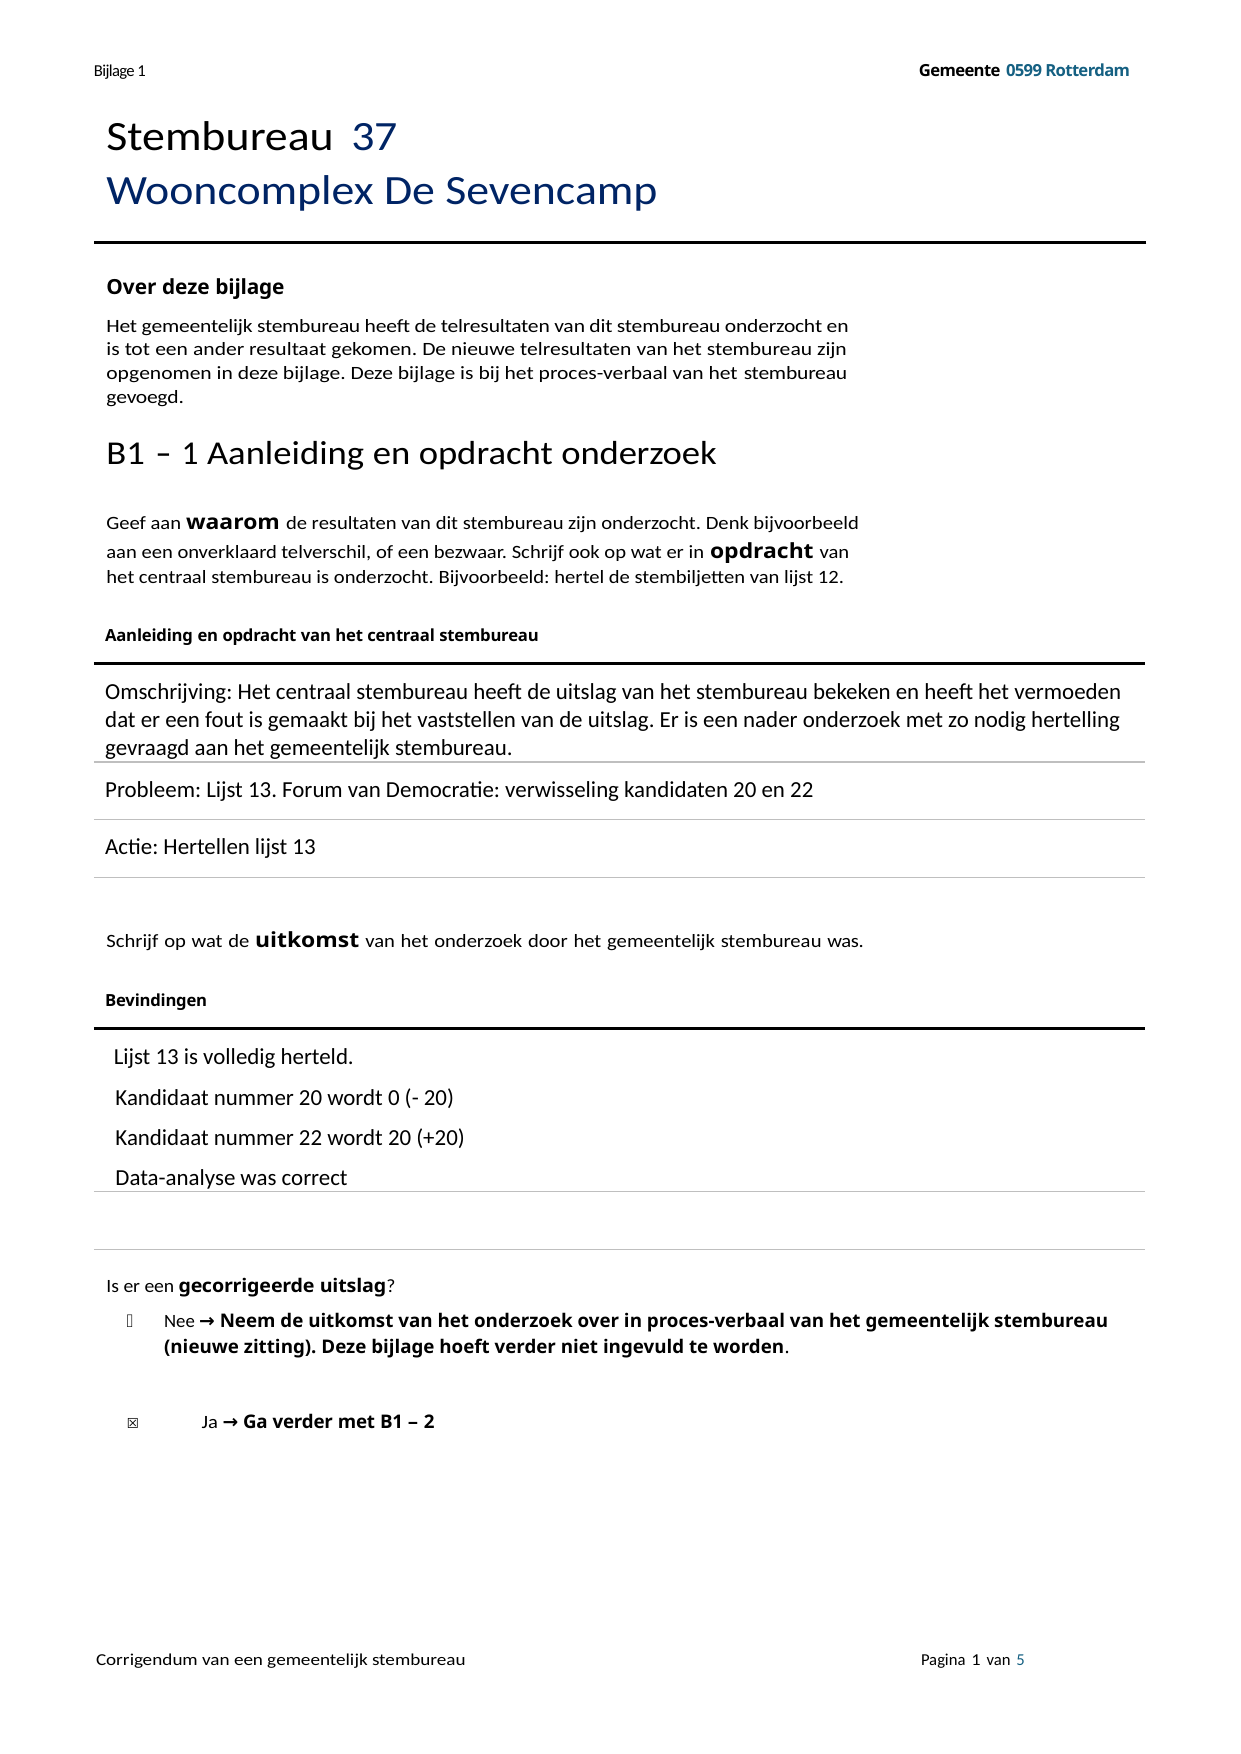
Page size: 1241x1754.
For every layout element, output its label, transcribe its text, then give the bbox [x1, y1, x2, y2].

table_header Aanleiding en opdracht van het centraal stembureau [94, 611, 1145, 662]
text Is er een gecorrigeerde uitslag? [106, 1272, 1146, 1298]
table_cell [94, 1192, 1145, 1248]
text Over deze bijlage [106, 272, 1146, 301]
table_cell Probleem: Lijst 13. Forum van Democratie: verwisseling kandidaten 20 en 22 [94, 763, 1145, 819]
text B1 - 1 Aanleiding en opdracht onderzoek [106, 432, 1146, 472]
text Schrijf op wat de uitkomst van het onderzoek door het gemeentelijk stembureau was. [106, 925, 1146, 954]
table_header Bevindingen [94, 976, 1145, 1027]
text ☒ Ja → Ga verder met B1 – 2 [126, 1406, 1146, 1434]
list Nee → Neem de uitkomst van het onderzoek over in proces-verbaal van het gemeentelijk stembureau (nieuwe zitting). Deze bijlage hoeft verder niet ingevuld te worden. [126, 1307, 1146, 1358]
table_cell Lijst 13 is volledig herteld. Kandidaat nummer 20 wordt 0 (- 20) Kandidaat nummer 22 wordt 20 (+20) Data-analyse was correct [94, 1030, 1145, 1191]
text Stembureau 37 [106, 110, 1146, 161]
text Geef aan waarom de resultaten van dit stembureau zijn onderzocht. Denk bijvoorbeeld aan een onverklaard telverschil, of een bezwaar. Schrijf ook op wat er in opdracht van het centraal stembureau is onderzocht. Bijvoorbeeld: hertel de stembiljetten van lijst 12. [106, 507, 863, 588]
table_cell Omschrijving: Het centraal stembureau heeft de uitslag van het stembureau bekeken en heeft het vermoeden dat er een fout is gemaakt bij het vaststellen van de uitslag. Er is een nader onderzoek met zo nodig hertelling gevraagd aan het gemeentelijk stembureau. [94, 665, 1145, 761]
text Wooncomplex De Sevencamp [106, 164, 1146, 215]
table_cell Actie: Hertellen lijst 13 [94, 820, 1145, 877]
text Het gemeentelijk stembureau heeft de telresultaten van dit stembureau onderzocht en is tot een ander resultaat gekomen. De nieuwe telresultaten van het stembureau zijn opgenomen in deze bijlage. Deze bijlage is bij het proces-verbaal van het stembureau gevoegd. [106, 314, 863, 408]
